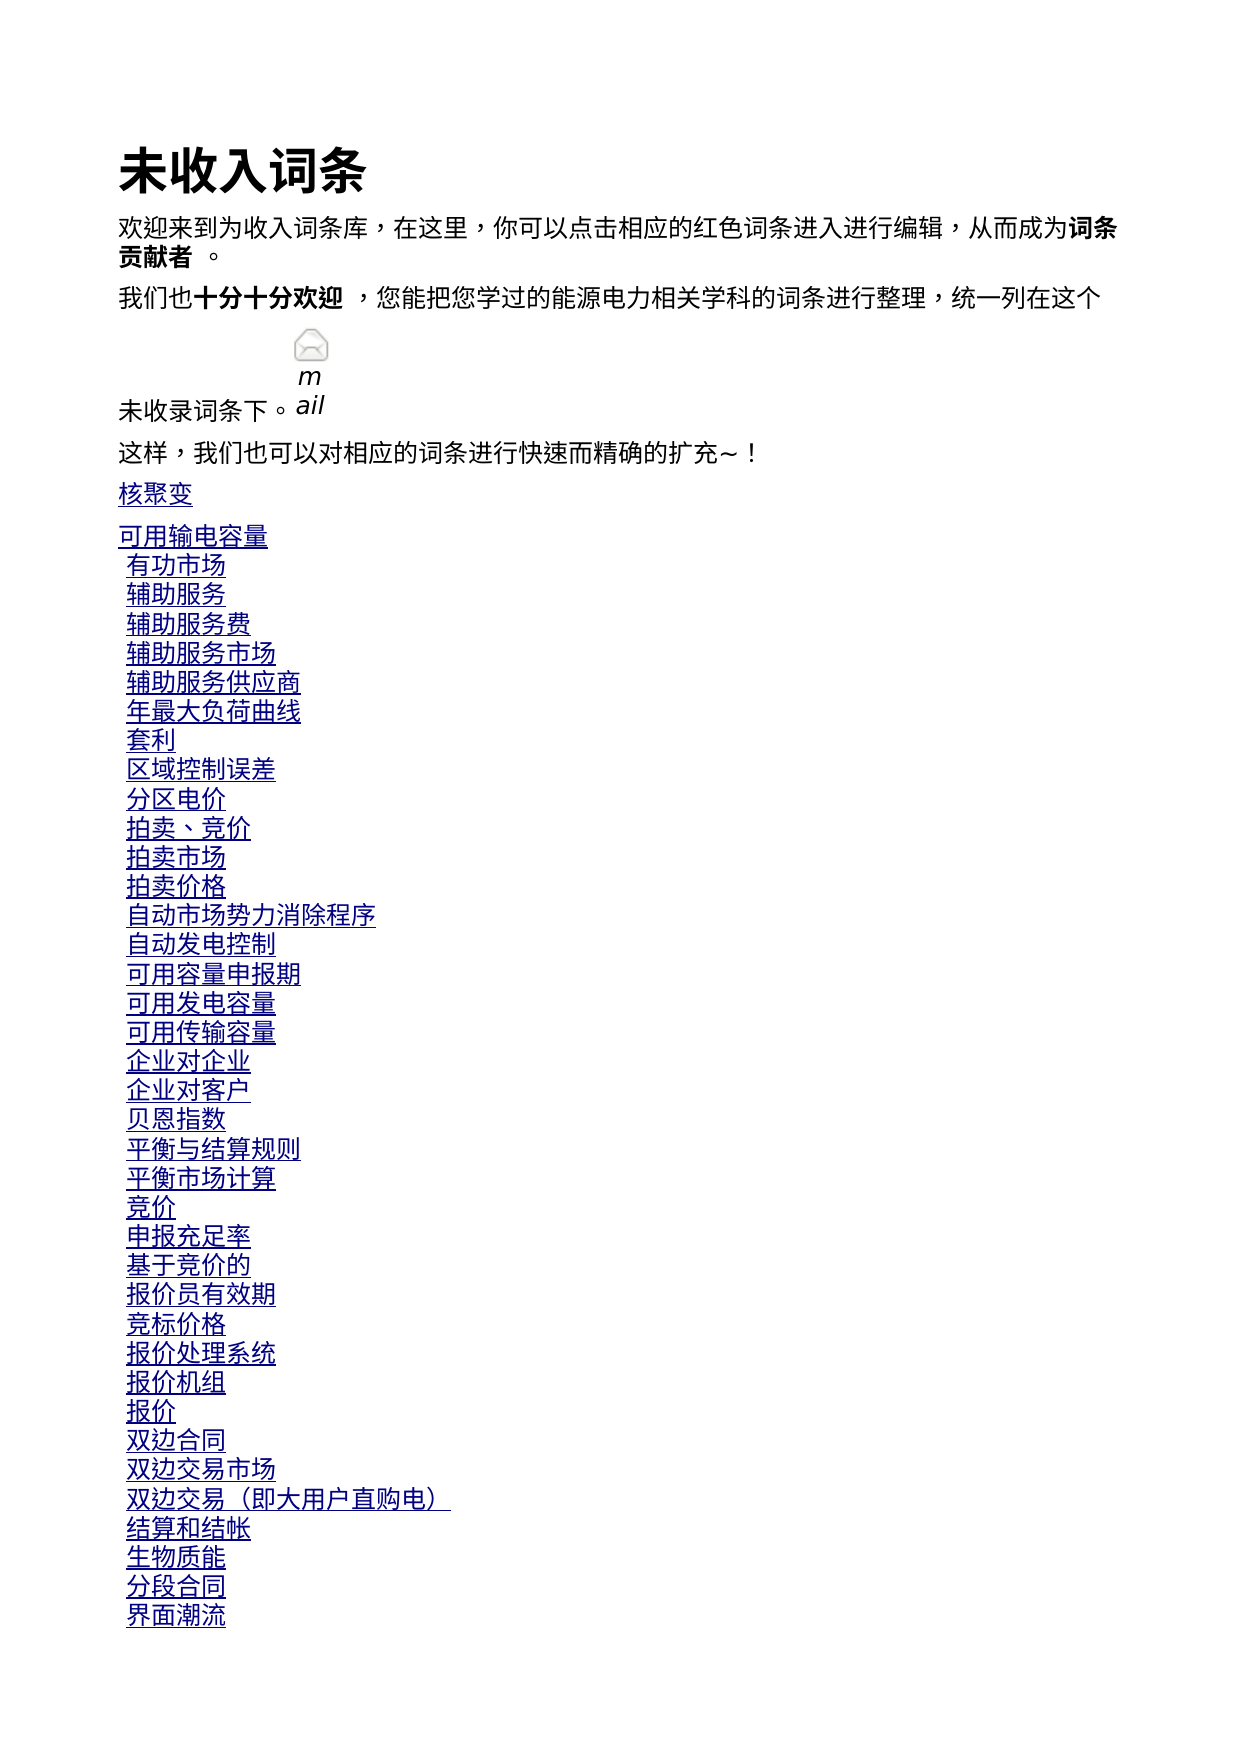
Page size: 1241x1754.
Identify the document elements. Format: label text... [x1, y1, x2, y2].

text 我们也十分十分欢迎 ，您能把您学过的能源电力相关学科的词条进行整理，统一列在这个未收录词条下。 [118, 285, 1122, 427]
picture [293, 326, 329, 363]
text 欢迎来到为收入词条库，在这里，你可以点击相应的红色词条进入进行编辑，从而成为词条贡献者 。 [118, 214, 1122, 272]
text 这样，我们也可以对相应的词条进行快速而精确的扩充~！ [118, 439, 1122, 468]
text 核聚变 [118, 481, 1122, 510]
text mail [293, 363, 329, 421]
text 可用输电容量 有功市场 辅助服务 辅助服务费 辅助服务市场 辅助服务供应商 年最大负荷曲线 套利 区域控制误差 分区电价 拍卖、竞价 拍卖市场 拍卖价格 自动市场势力消除程序 自动发电控制 可用容量申报期 可用发电容量 可用传输容量 企业对企业 企业对客户 贝恩指数 平衡与结算规则 平衡市场计算 竞价 申报充足率 基于竞价的 报价员有效期 竞标价格 报价处理系统 报价机组 报价 双边合同 双边交易市场 双边交易（即大用户直购电） 结算和结帐 生物质能 分段合同 界面潮流 [118, 522, 1122, 1631]
subtitle 未收入词条 [118, 143, 1122, 201]
